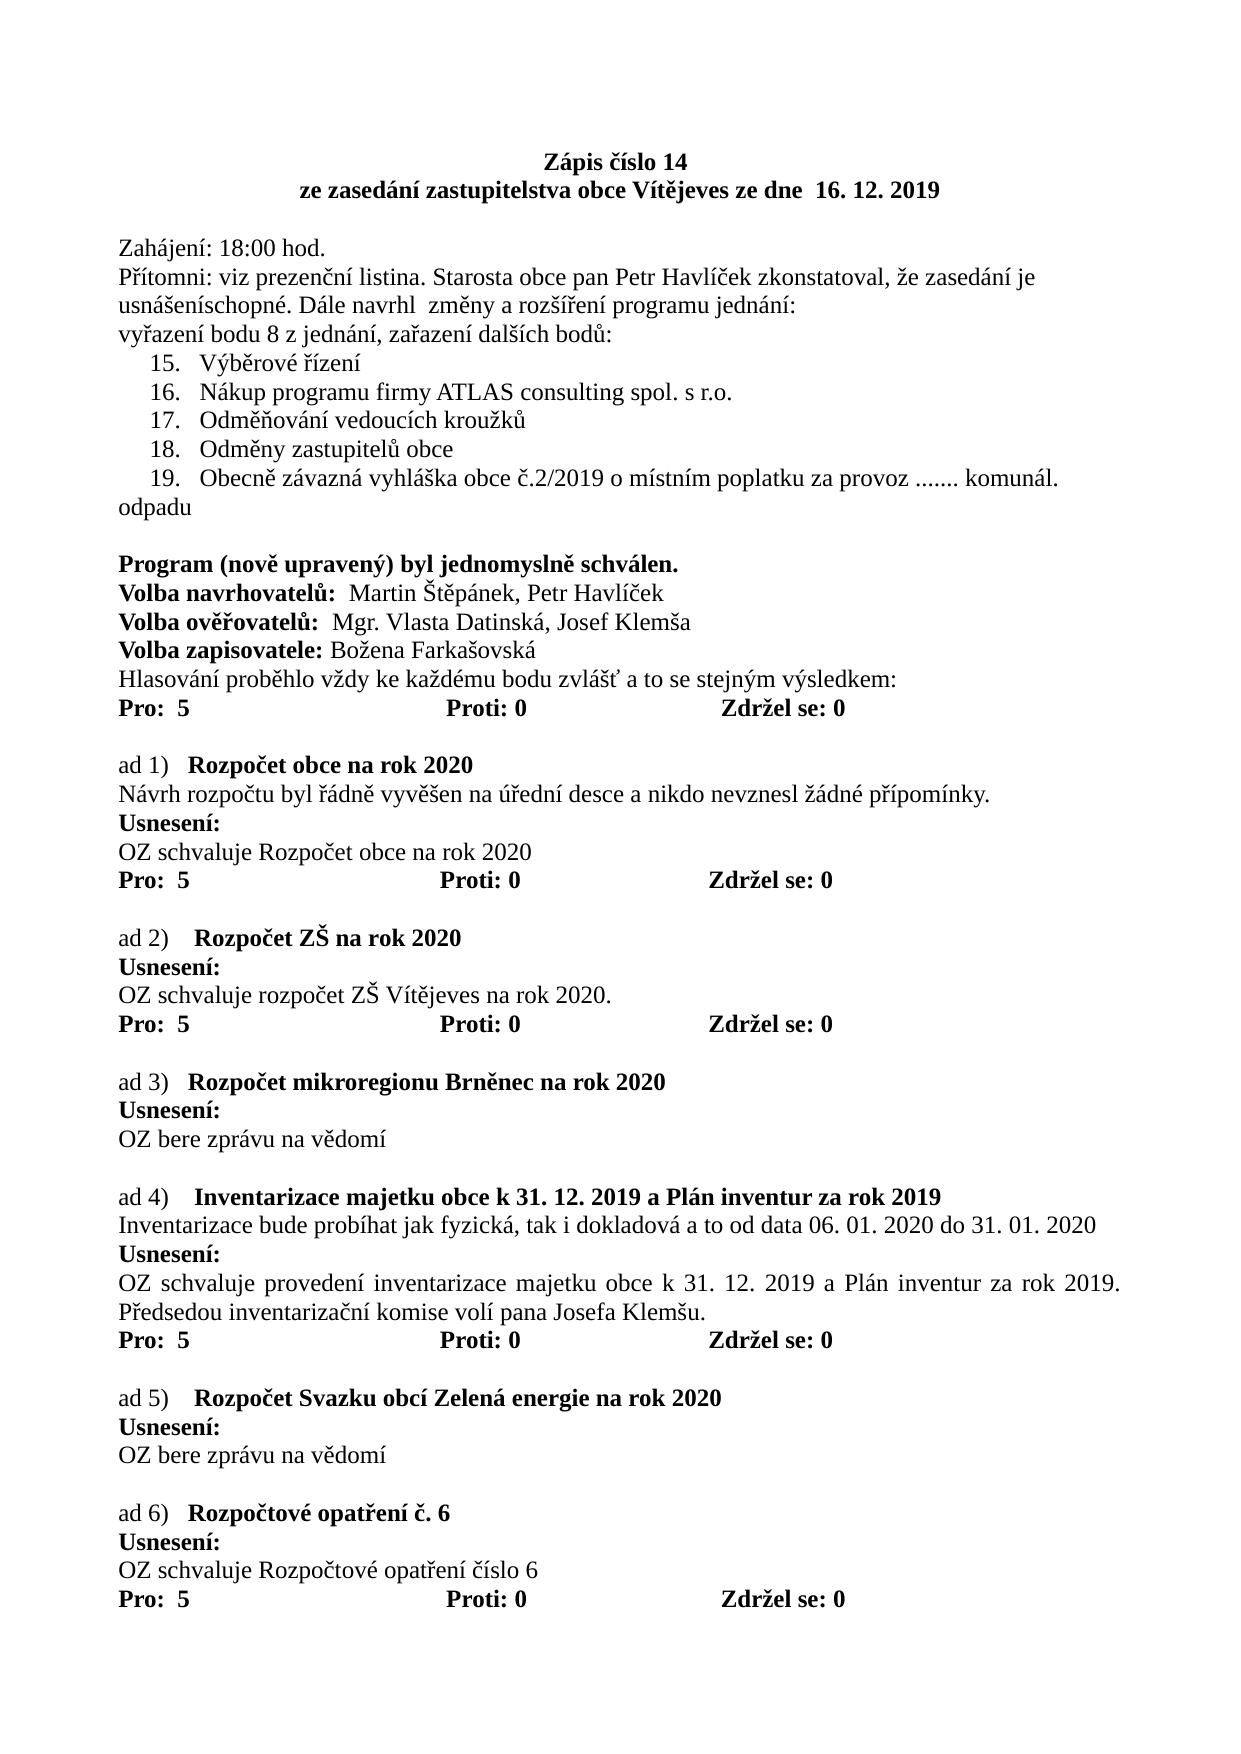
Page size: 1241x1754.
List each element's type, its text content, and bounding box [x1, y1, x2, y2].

text OZ bere zprávu na vědomí [118, 1124, 1122, 1153]
text Přítomni: viz prezenční listina. Starosta obce pan Petr Havlíček zkonstatoval, že zasedání je usnášeníschopné. Dále navrhl změny a rozšíření programu jednání: [118, 262, 1122, 319]
text ad 4) Inventarizace majetku obce k 31. 12. 2019 a Plán inventur za rok 2019 [118, 1182, 1122, 1211]
text Usnesení: [118, 1096, 1122, 1124]
text 17. Odměňování vedoucích kroužků [118, 406, 1122, 434]
text 18. Odměny zastupitelů obce [118, 434, 1122, 463]
text Hlasování proběhlo vždy ke každému bodu zvlášť a to se stejným výsledkem: [118, 664, 1122, 693]
text ze zasedání zastupitelstva obce Vítějeves ze dne 16. 12. 2019 [118, 176, 1122, 204]
text Pro: 5 Proti: 0 Zdržel se: 0 [118, 866, 1122, 894]
text Návrh rozpočtu byl řádně vyvěšen na úřední desce a nikdo nevznesl žádné přípomínky. [118, 779, 1122, 808]
text ad 2) Rozpočet ZŠ na rok 2020 [118, 923, 1122, 952]
text Pro: 5 Proti: 0 Zdržel se: 0 [118, 1009, 1122, 1038]
text 16. Nákup programu firmy ATLAS consulting spol. s r.o. [118, 377, 1122, 406]
text Usnesení: [118, 1412, 1122, 1441]
text Usnesení: [118, 1239, 1122, 1268]
text Volba navrhovatelů: Martin Štěpánek, Petr Havlíček [118, 578, 1122, 607]
text ad 3) Rozpočet mikroregionu Brněnec na rok 2020 [118, 1067, 1122, 1096]
text Program (nově upravený) byl jednomyslně schválen. [118, 549, 1122, 578]
text Usnesení: [118, 808, 1122, 837]
text OZ schvaluje Rozpočet obce na rok 2020 [118, 837, 1122, 866]
text Zahájení: 18:00 hod. [118, 233, 1122, 262]
text ad 5) Rozpočet Svazku obcí Zelená energie na rok 2020 [118, 1383, 1122, 1412]
text 15. Výběrové řízení [118, 348, 1122, 377]
text 19. Obecně závazná vyhláška obce č.2/2019 o místním poplatku za provoz ....... komunál. odpadu [118, 463, 1122, 521]
text OZ schvaluje Rozpočtové opatření číslo 6 [118, 1556, 1122, 1584]
text Pro: 5 Proti: 0 Zdržel se: 0 [118, 1584, 1122, 1613]
text Pro: 5 Proti: 0 Zdržel se: 0 [118, 693, 1122, 722]
text OZ schvaluje provedení inventarizace majetku obce k 31. 12. 2019 a Plán inventur za rok 2019. Předsedou inventarizační komise volí pana Josefa Klemšu. [118, 1268, 1122, 1326]
text ad 6) Rozpočtové opatření č. 6 [118, 1498, 1122, 1527]
text Pro: 5 Proti: 0 Zdržel se: 0 [118, 1326, 1122, 1354]
text Volba zapisovatele: Božena Farkašovská [118, 636, 1122, 664]
text OZ bere zprávu na vědomí [118, 1441, 1122, 1469]
text Usnesení: [118, 952, 1122, 981]
text Volba ověřovatelů: Mgr. Vlasta Datinská, Josef Klemša [118, 607, 1122, 636]
text Usnesení: [118, 1527, 1122, 1556]
text ad 1) Rozpočet obce na rok 2020 [118, 751, 1122, 779]
text OZ schvaluje rozpočet ZŠ Vítějeves na rok 2020. [118, 981, 1122, 1009]
text vyřazení bodu 8 z jednání, zařazení dalších bodů: [118, 319, 1122, 348]
text Inventarizace bude probíhat jak fyzická, tak i dokladová a to od data 06. 01. 2020 do 31. 01. 2020 [118, 1211, 1122, 1239]
text Zápis číslo 14 [118, 147, 1122, 176]
